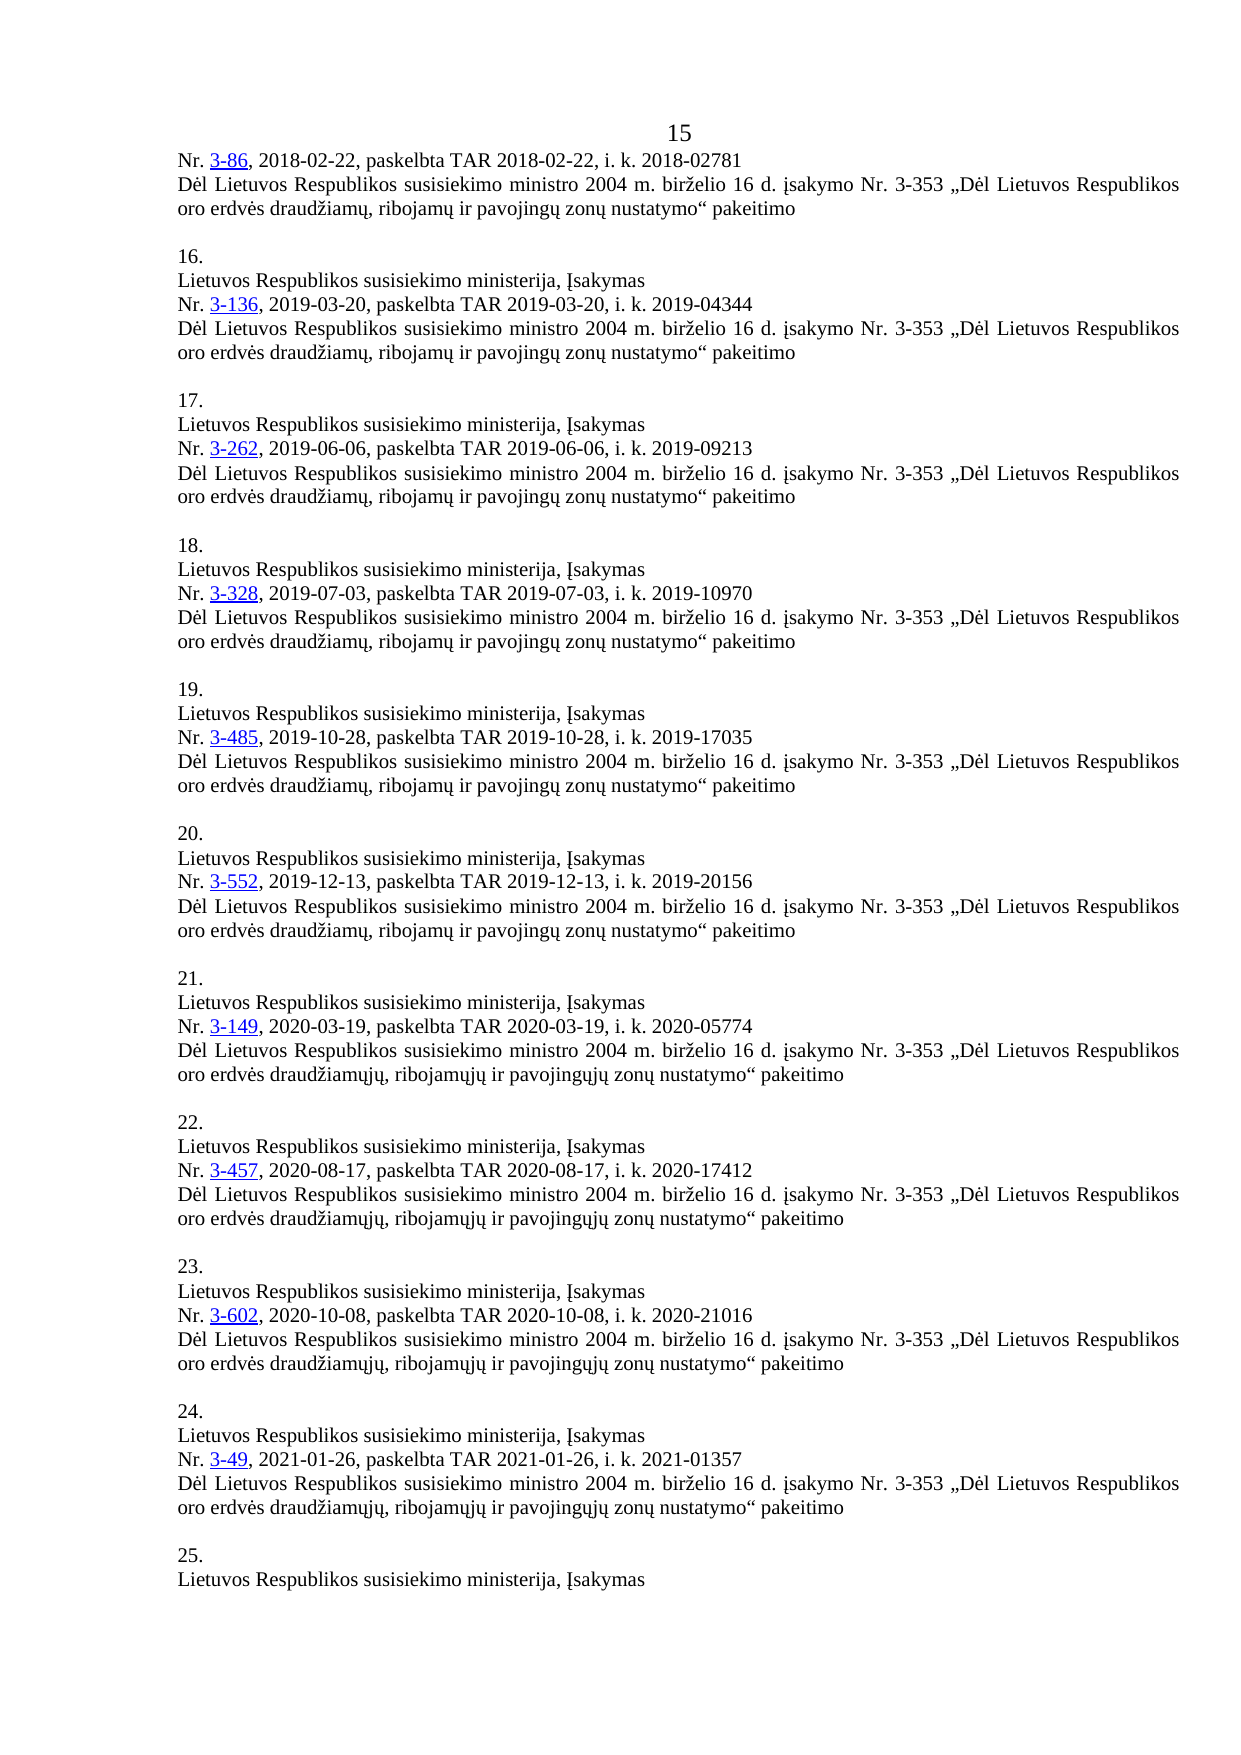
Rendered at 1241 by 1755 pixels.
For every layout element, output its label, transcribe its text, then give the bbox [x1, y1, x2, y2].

text 19. [177, 677, 1181, 701]
text Lietuvos Respublikos susisiekimo ministerija, Įsakymas [177, 557, 1181, 581]
text Nr. 3-49, 2021-01-26, paskelbta TAR 2021-01-26, i. k. 2021-01357 [177, 1447, 1181, 1471]
text 20. [177, 821, 1181, 845]
text Nr. 3-328, 2019-07-03, paskelbta TAR 2019-07-03, i. k. 2019-10970 [177, 581, 1181, 605]
text Nr. 3-136, 2019-03-20, paskelbta TAR 2019-03-20, i. k. 2019-04344 [177, 292, 1181, 316]
text Nr. 3-602, 2020-10-08, paskelbta TAR 2020-10-08, i. k. 2020-21016 [177, 1303, 1181, 1327]
text 22. [177, 1110, 1181, 1134]
text Dėl Lietuvos Respublikos susisiekimo ministro 2004 m. birželio 16 d. įsakymo Nr. 3-353 „Dėl Lietuvos Respublikos oro erdvės draudžiamų, ribojamų ir pavojingų zonų nustatymo“ pakeitimo [177, 172, 1181, 220]
text 16. [177, 244, 1181, 268]
text 18. [177, 533, 1181, 557]
text Dėl Lietuvos Respublikos susisiekimo ministro 2004 m. birželio 16 d. įsakymo Nr. 3-353 „Dėl Lietuvos Respublikos oro erdvės draudžiamų, ribojamų ir pavojingų zonų nustatymo“ pakeitimo [177, 749, 1181, 797]
text Dėl Lietuvos Respublikos susisiekimo ministro 2004 m. birželio 16 d. įsakymo Nr. 3-353 „Dėl Lietuvos Respublikos oro erdvės draudžiamų, ribojamų ir pavojingų zonų nustatymo“ pakeitimo [177, 316, 1181, 364]
text Lietuvos Respublikos susisiekimo ministerija, Įsakymas [177, 1567, 1181, 1591]
text 17. [177, 388, 1181, 412]
text 24. [177, 1399, 1181, 1423]
text Dėl Lietuvos Respublikos susisiekimo ministro 2004 m. birželio 16 d. įsakymo Nr. 3-353 „Dėl Lietuvos Respublikos oro erdvės draudžiamųjų, ribojamųjų ir pavojingųjų zonų nustatymo“ pakeitimo [177, 1327, 1181, 1375]
text Nr. 3-262, 2019-06-06, paskelbta TAR 2019-06-06, i. k. 2019-09213 [177, 436, 1181, 460]
text Dėl Lietuvos Respublikos susisiekimo ministro 2004 m. birželio 16 d. įsakymo Nr. 3-353 „Dėl Lietuvos Respublikos oro erdvės draudžiamų, ribojamų ir pavojingų zonų nustatymo“ pakeitimo [177, 893, 1181, 942]
text Lietuvos Respublikos susisiekimo ministerija, Įsakymas [177, 1423, 1181, 1447]
text Nr. 3-149, 2020-03-19, paskelbta TAR 2020-03-19, i. k. 2020-05774 [177, 1014, 1181, 1038]
text Dėl Lietuvos Respublikos susisiekimo ministro 2004 m. birželio 16 d. įsakymo Nr. 3-353 „Dėl Lietuvos Respublikos oro erdvės draudžiamųjų, ribojamųjų ir pavojingųjų zonų nustatymo“ pakeitimo [177, 1038, 1181, 1086]
text Lietuvos Respublikos susisiekimo ministerija, Įsakymas [177, 845, 1181, 869]
text 23. [177, 1254, 1181, 1278]
text Dėl Lietuvos Respublikos susisiekimo ministro 2004 m. birželio 16 d. įsakymo Nr. 3-353 „Dėl Lietuvos Respublikos oro erdvės draudžiamųjų, ribojamųjų ir pavojingųjų zonų nustatymo“ pakeitimo [177, 1471, 1181, 1519]
text 21. [177, 966, 1181, 990]
text Lietuvos Respublikos susisiekimo ministerija, Įsakymas [177, 701, 1181, 725]
text 25. [177, 1543, 1181, 1567]
text Dėl Lietuvos Respublikos susisiekimo ministro 2004 m. birželio 16 d. įsakymo Nr. 3-353 „Dėl Lietuvos Respublikos oro erdvės draudžiamų, ribojamų ir pavojingų zonų nustatymo“ pakeitimo [177, 460, 1181, 508]
text Nr. 3-86, 2018-02-22, paskelbta TAR 2018-02-22, i. k. 2018-02781 [177, 148, 1181, 172]
text Nr. 3-552, 2019-12-13, paskelbta TAR 2019-12-13, i. k. 2019-20156 [177, 869, 1181, 893]
text Nr. 3-485, 2019-10-28, paskelbta TAR 2019-10-28, i. k. 2019-17035 [177, 725, 1181, 749]
text Lietuvos Respublikos susisiekimo ministerija, Įsakymas [177, 268, 1181, 292]
text Dėl Lietuvos Respublikos susisiekimo ministro 2004 m. birželio 16 d. įsakymo Nr. 3-353 „Dėl Lietuvos Respublikos oro erdvės draudžiamų, ribojamų ir pavojingų zonų nustatymo“ pakeitimo [177, 605, 1181, 653]
text Dėl Lietuvos Respublikos susisiekimo ministro 2004 m. birželio 16 d. įsakymo Nr. 3-353 „Dėl Lietuvos Respublikos oro erdvės draudžiamųjų, ribojamųjų ir pavojingųjų zonų nustatymo“ pakeitimo [177, 1182, 1181, 1230]
text Lietuvos Respublikos susisiekimo ministerija, Įsakymas [177, 412, 1181, 436]
text Lietuvos Respublikos susisiekimo ministerija, Įsakymas [177, 1134, 1181, 1158]
text Lietuvos Respublikos susisiekimo ministerija, Įsakymas [177, 990, 1181, 1014]
text Nr. 3-457, 2020-08-17, paskelbta TAR 2020-08-17, i. k. 2020-17412 [177, 1158, 1181, 1182]
text Lietuvos Respublikos susisiekimo ministerija, Įsakymas [177, 1278, 1181, 1303]
